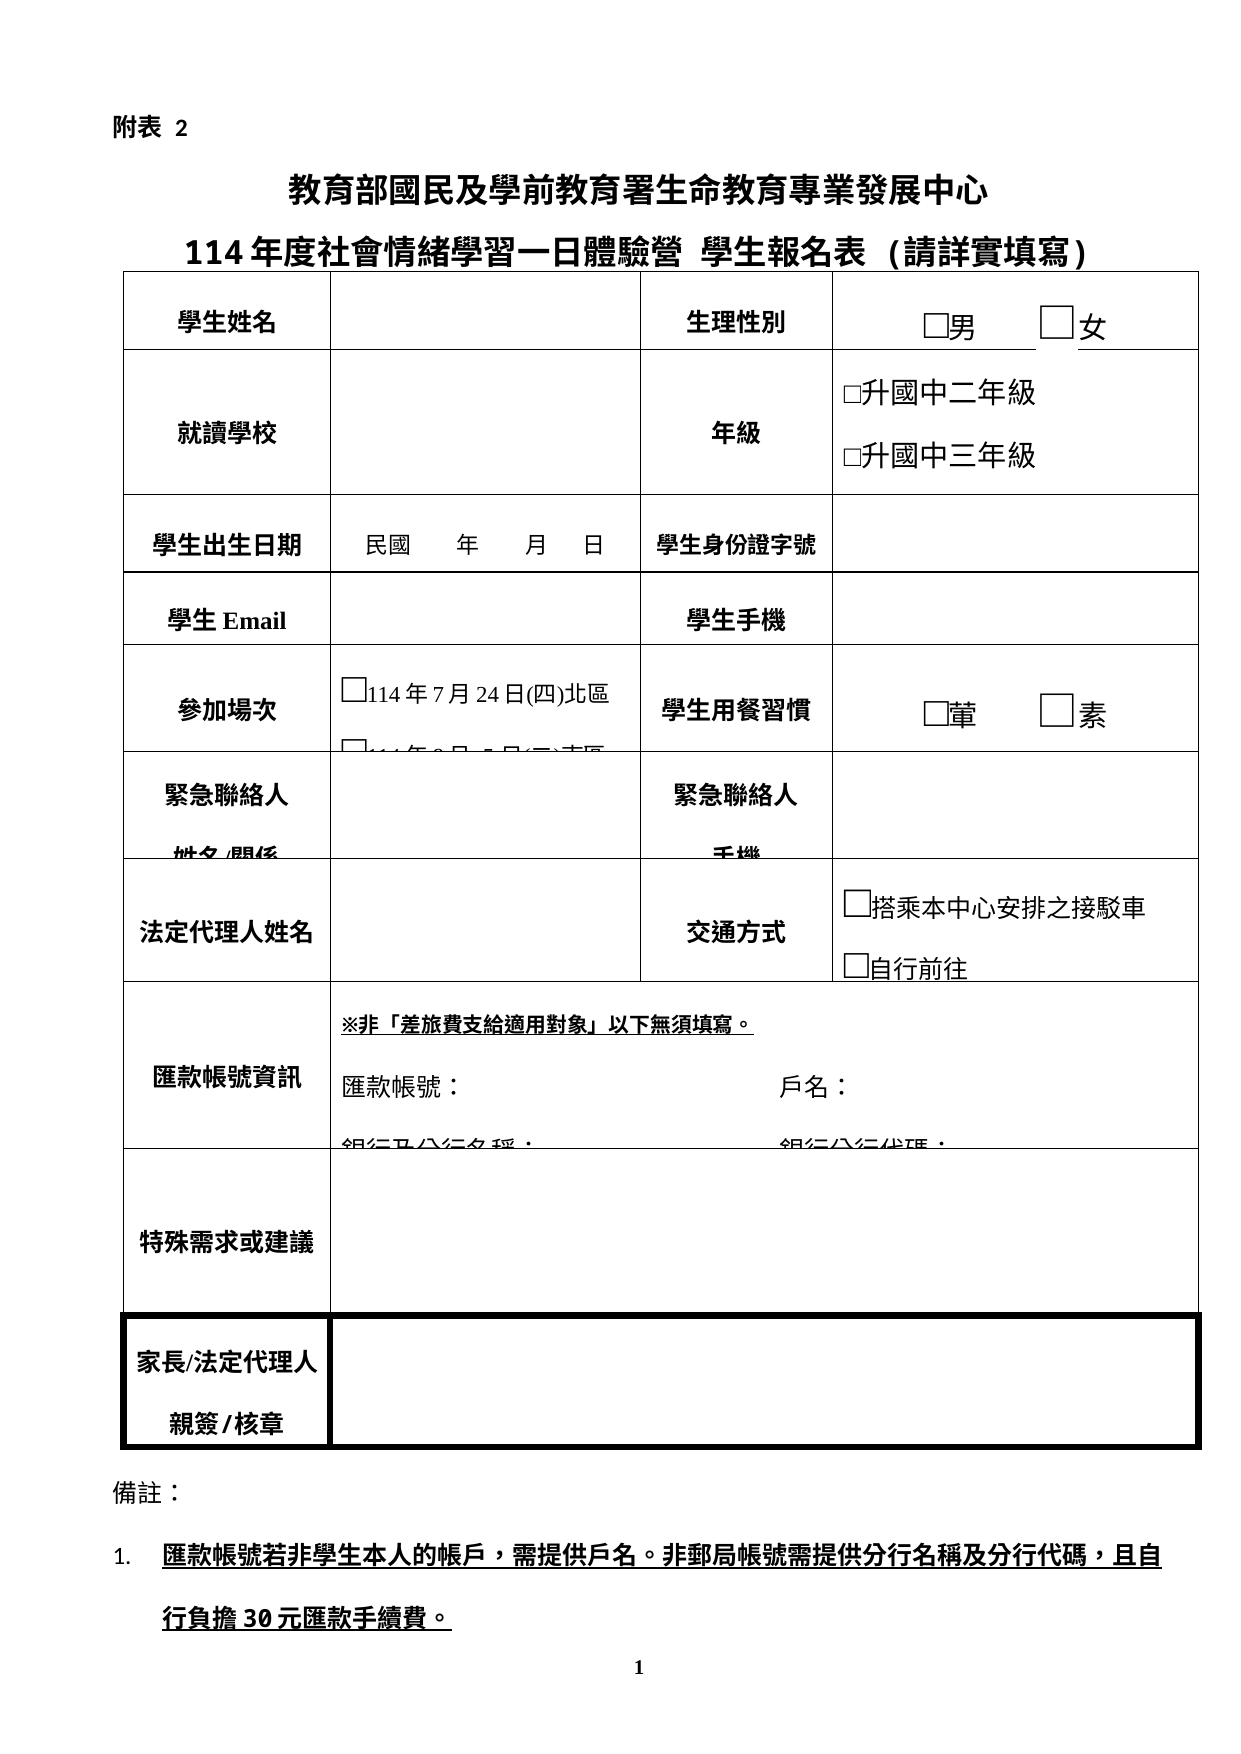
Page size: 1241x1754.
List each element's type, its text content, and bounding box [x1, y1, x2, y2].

table_cell 民國 年 月 日 [331, 495, 640, 571]
table_cell [833, 573, 1198, 644]
table_cell 參加場次 [124, 645, 330, 751]
table_cell ※非「差旅費支給適用對象」以下無須填寫。 匯款帳號： 戶名： 銀行及分行名稱： 銀行分行代碼： [331, 982, 1198, 1148]
table_cell [331, 573, 640, 644]
table_cell □升國中二年級 □升國中三年級 □國中應屆畢業生 [833, 350, 1198, 494]
table_cell [331, 1149, 1198, 1312]
list 匯款帳號若非學生本人的帳戶，需提供戶名。非郵局帳號需提供分行名稱及分行代碼，且自行負擔30元匯款手續費。 [112, 1512, 1165, 1637]
table_cell 學生手機 [641, 573, 832, 644]
table_cell 學生用餐習慣 [641, 645, 832, 751]
table_cell 緊急聯絡人 手機 [641, 752, 832, 858]
table_cell 家長/法定代理人親簽/核章 [127, 1319, 327, 1443]
table_cell [331, 859, 640, 981]
text 附表 2 [112, 84, 1165, 146]
table_cell □葷 □素 [833, 645, 1198, 751]
table_cell 交通方式 [641, 859, 832, 981]
table_cell 匯款帳號資訊 [124, 982, 330, 1148]
text 114年度社會情緒學習一日體驗營 學生報名表 (請詳實填寫) [109, 209, 1165, 271]
table_cell 就讀學校 [124, 350, 330, 494]
table_cell □114年7月24日(四)北區 □114年8月 5 日(二)南區 [331, 645, 640, 751]
table_cell 特殊需求或建議 [124, 1149, 330, 1312]
table_cell 緊急聯絡人 姓名/關係 [124, 752, 330, 858]
table_cell 年級 [641, 350, 832, 494]
table_cell [331, 350, 640, 494]
table_header [331, 272, 640, 348]
table_cell [833, 495, 1198, 571]
table_cell □搭乘本中心安排之接駁車 □自行前往 [833, 859, 1198, 981]
table_cell 學生身份證字號 [641, 495, 832, 571]
table_cell 學生出生日期 [124, 495, 330, 571]
table_cell 學生Email [124, 573, 330, 644]
table_cell [333, 1319, 1195, 1443]
table_header 生理性別 [641, 272, 832, 348]
table_cell [833, 752, 1198, 858]
table_header 學生姓名 [124, 272, 330, 348]
text 教育部國民及學前教育署生命教育專業發展中心 [112, 146, 1165, 209]
table_header □男 □女 [833, 272, 1198, 348]
text 備註： [112, 1450, 1165, 1512]
table_cell 法定代理人姓名 [124, 859, 330, 981]
table_cell [331, 752, 640, 858]
